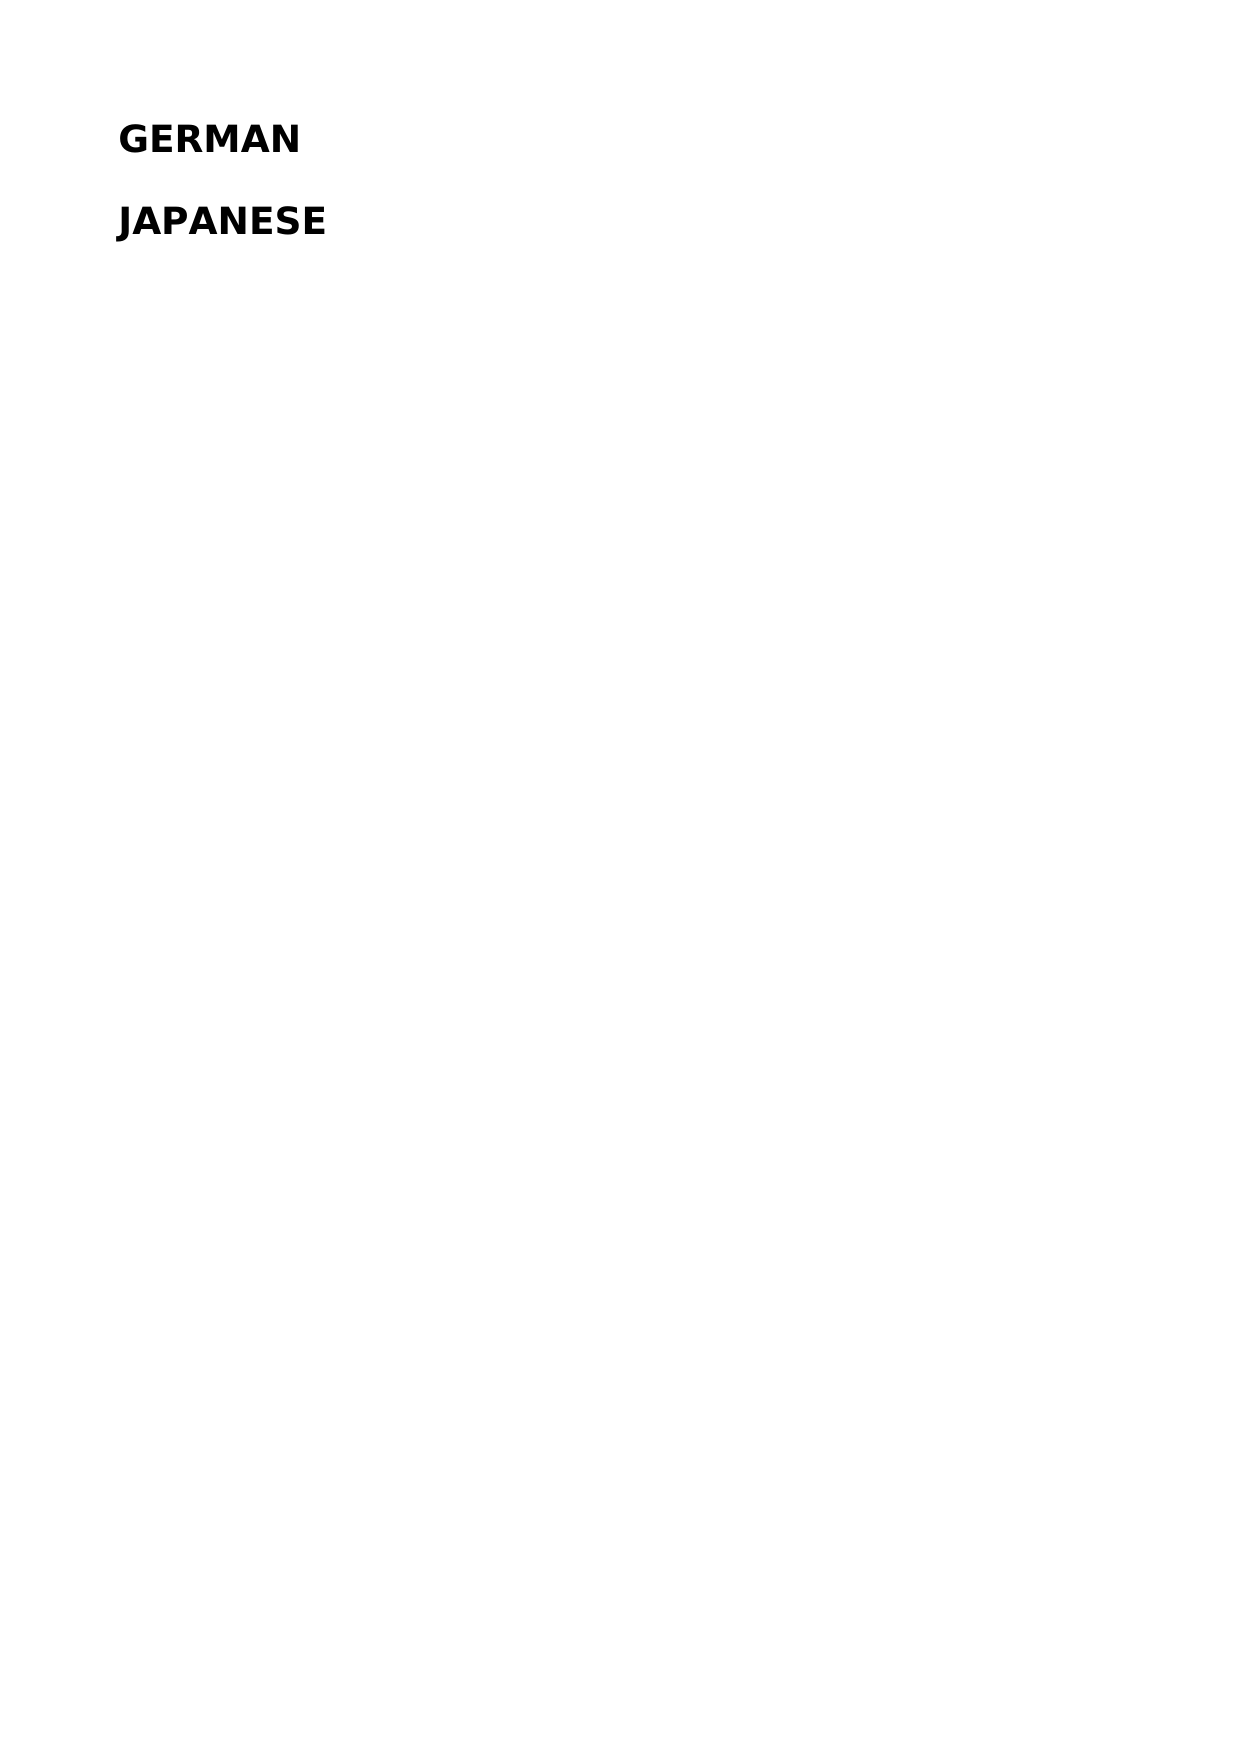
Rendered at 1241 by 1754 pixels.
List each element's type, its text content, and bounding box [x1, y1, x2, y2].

subtitle JAPANESE [118, 199, 1122, 243]
subtitle GERMAN [118, 118, 1122, 162]
